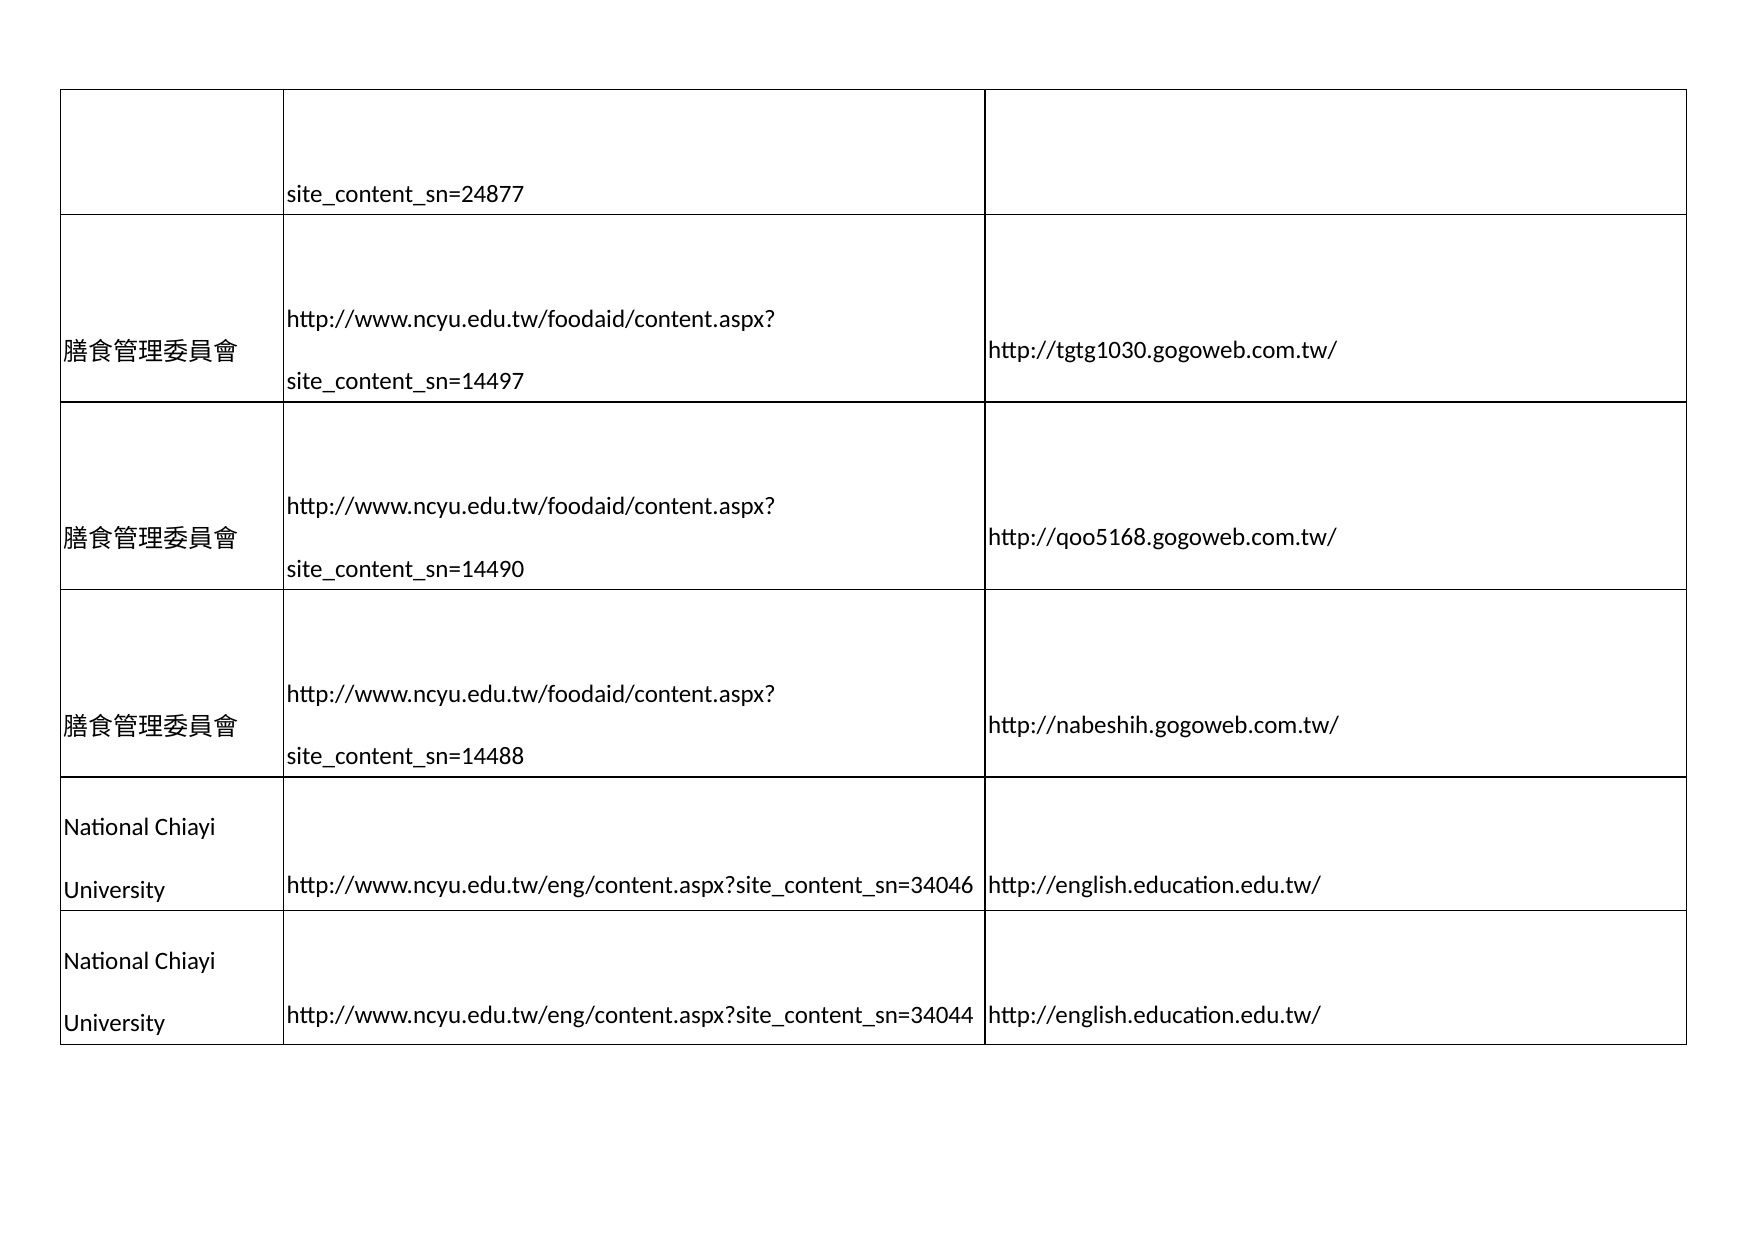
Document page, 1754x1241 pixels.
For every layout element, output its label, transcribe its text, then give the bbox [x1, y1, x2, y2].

table_cell site_content_sn=24877 [284, 90, 984, 214]
table_cell National Chiayi University [61, 778, 283, 910]
table_cell http://www.ncyu.edu.tw/foodaid/content.aspx?site_content_sn=14488 [284, 590, 984, 776]
table_cell http://www.ncyu.edu.tw/foodaid/content.aspx?site_content_sn=14497 [284, 215, 984, 401]
table_cell http://nabeshih.gogoweb.com.tw/ [986, 590, 1686, 776]
table_cell National Chiayi University [61, 911, 283, 1044]
table_cell http://www.ncyu.edu.tw/foodaid/content.aspx?site_content_sn=14490 [284, 403, 984, 589]
table_cell 膳食管理委員會 [61, 215, 283, 401]
table_cell http://www.ncyu.edu.tw/eng/content.aspx?site_content_sn=34046 [284, 778, 984, 910]
table_cell [61, 90, 283, 214]
table_cell http://english.education.edu.tw/ [986, 778, 1686, 910]
table_cell http://english.education.edu.tw/ [986, 911, 1686, 1044]
table_cell http://qoo5168.gogoweb.com.tw/ [986, 403, 1686, 589]
table_cell [986, 90, 1686, 214]
table_cell 膳食管理委員會 [61, 403, 283, 589]
table_cell http://tgtg1030.gogoweb.com.tw/ [986, 215, 1686, 401]
table_cell http://www.ncyu.edu.tw/eng/content.aspx?site_content_sn=34044 [284, 911, 984, 1044]
table_cell 膳食管理委員會 [61, 590, 283, 776]
